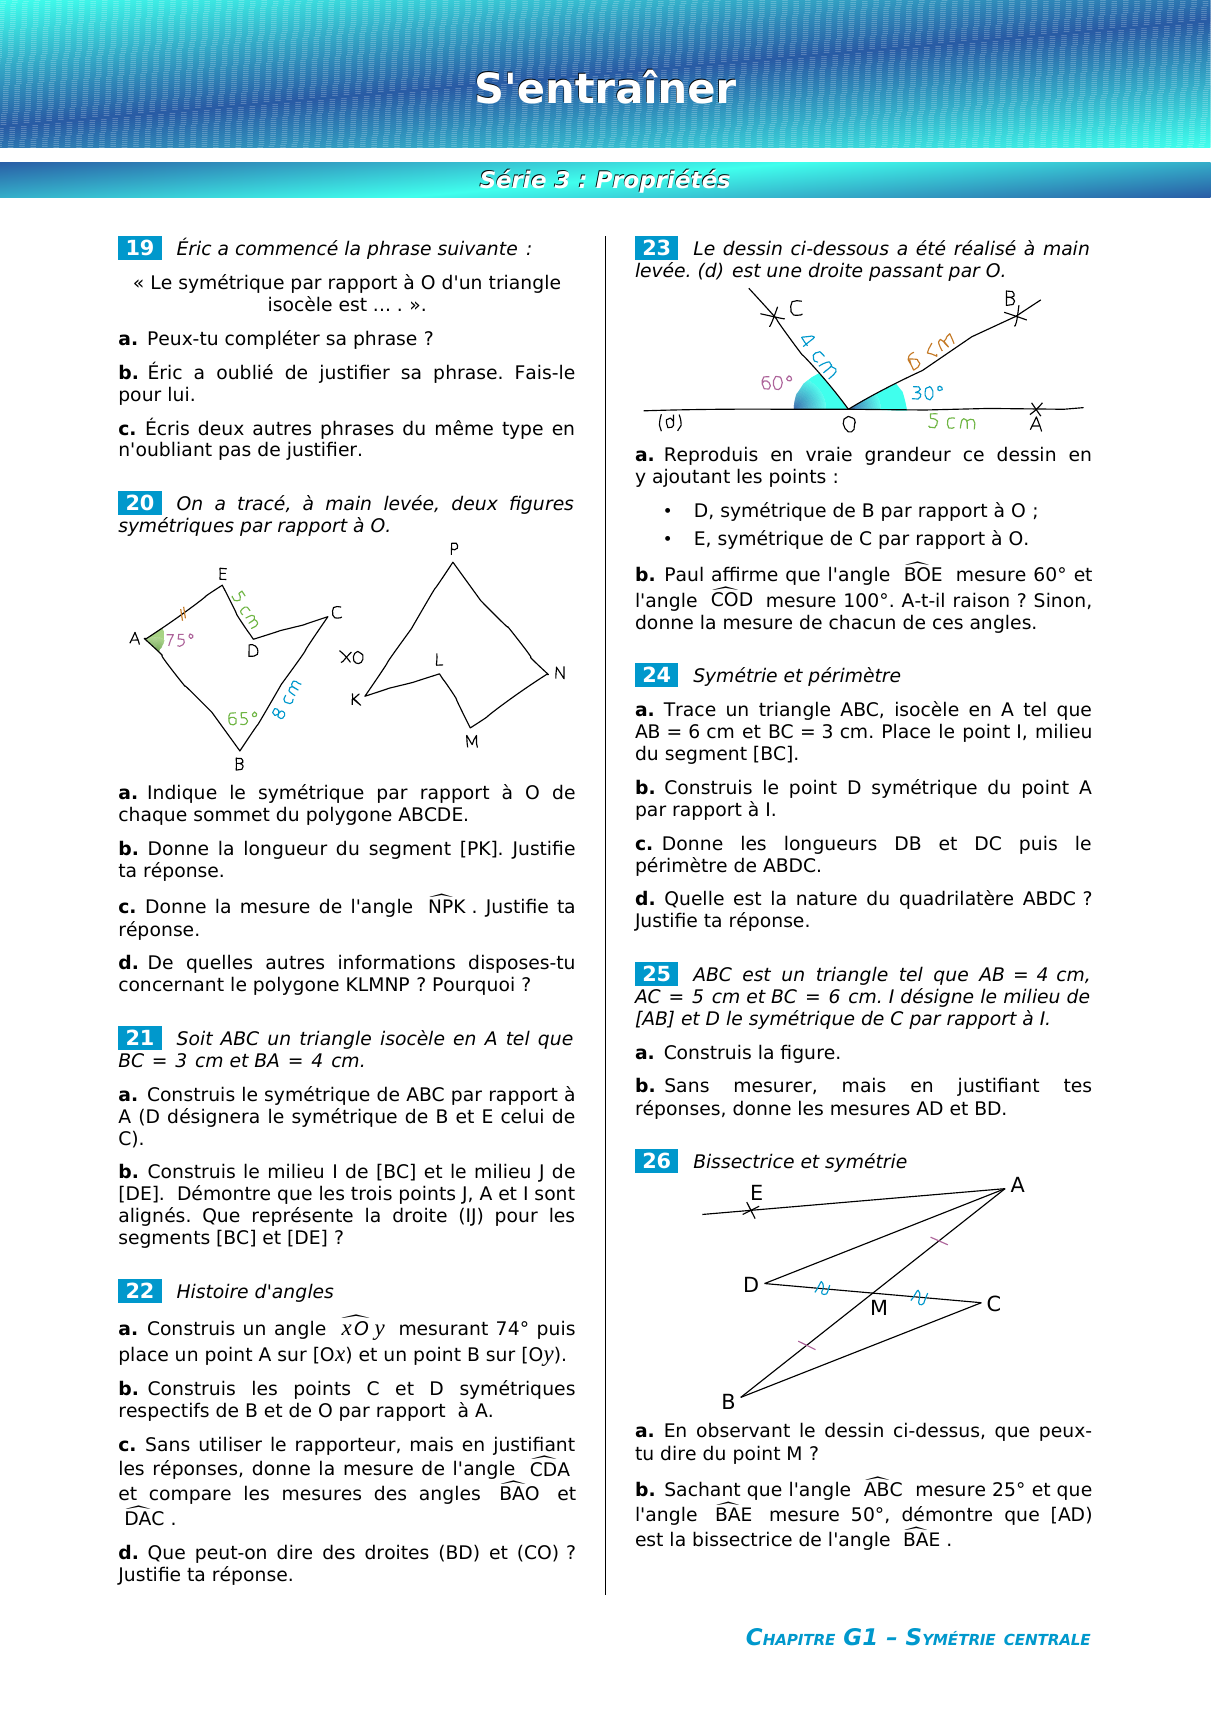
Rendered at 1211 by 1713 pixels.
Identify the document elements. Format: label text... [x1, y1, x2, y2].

list Sans mesurer, mais en justifiant tes réponses, donne les mesures AD et BD. [635, 1075, 1092, 1119]
list Construis un angle mesurant 74° puis place un point A sur [Ox) et un point B sur [Oy). [118, 1315, 576, 1366]
list Trace un triangle ABC, isocèle en A tel que AB = 6 cm et BC = 3 cm. Place le point I, milieu du segment [BC]. [635, 699, 1092, 765]
list Donne les longueurs DB et DC puis le périmètre de ABDC. [635, 832, 1092, 876]
list Paul affirme que l'angle mesure 60° et l'angle mesure 100°. A-t-il raison ? Sinon, donne la mesure de chacun de ces angles. [635, 561, 1092, 633]
list Construis la figure. [635, 1042, 1092, 1064]
list Éric a oublié de justifier sa phrase. Fais-le pour lui. [118, 362, 576, 406]
list Construis le symétrique de ABC par rapport à A (D désignera le symétrique de B et E celui de C). [118, 1084, 576, 1149]
list Indique le symétrique par rapport à O de chaque sommet du polygone ABCDE. [118, 782, 576, 826]
list Symétrie et périmètre [678, 663, 1092, 687]
list Peux-tu compléter sa phrase ? [118, 328, 576, 350]
list Quelle est la nature du quadrilatère ABDC ? Justifie ta réponse. [635, 888, 1092, 932]
list Sans utiliser le rapporteur, mais en justifiant les réponses, donne la mesure de l'angle et compare les mesures des angles et . [118, 1433, 576, 1530]
list Construis les points C et D symétriques respectifs de B et de O par rapport à A. [118, 1378, 576, 1422]
list En observant le dessin ci-dessus, que peux-tu dire du point M ? [635, 1420, 1092, 1464]
list Soit ABC un triangle isocèle en A tel que BC = 3 cm et BA = 4 cm. [118, 1026, 576, 1072]
list Construis le milieu I de [BC] et le milieu J de [DE]. Démontre que les trois points J, A et I sont alignés. Que représente la droite (IJ) pour les segments [BC] et [DE] ? [118, 1161, 576, 1249]
list Construis le point D symétrique du point A par rapport à I. [635, 777, 1092, 821]
list E, symétrique de C par rapport à O. [664, 527, 1092, 549]
list Sachant que l'angle mesure 25° et que l'angle mesure 50°, démontre que [AD) est la bissectrice de l'angle . [635, 1476, 1092, 1551]
list ABC est un triangle tel que AB = 4 cm, AC = 5 cm et BC = 6 cm. I désigne le milieu de [AB] et D le symétrique de C par rapport à I. [635, 962, 1092, 1030]
list Donne la longueur du segment [PK]. Justifie ta réponse. [118, 838, 576, 882]
list On a tracé, à main levée, deux figures symétriques par rapport à O. [118, 491, 576, 537]
list Que peut-on dire des droites (BD) et (CO) ? Justifie ta réponse. [118, 1542, 576, 1586]
list Éric a commencé la phrase suivante : [162, 236, 576, 260]
list Histoire d'angles [162, 1279, 576, 1303]
list Bissectrice et symétrie [678, 1149, 1092, 1173]
list Donne la mesure de l'angle . Justifie ta réponse. [118, 893, 576, 940]
list Écris deux autres phrases du même type en n'oubliant pas de justifier. [118, 417, 576, 461]
list Reproduis en vraie grandeur ce dessin en y ajoutant les points : [635, 444, 1092, 488]
list Le dessin ci-dessous a été réalisé à main levée. (d) est une droite passant par O. [635, 236, 1092, 282]
list De quelles autres informations disposes-tu concernant le polygone KLMNP ? Pourquoi ? [118, 952, 576, 996]
text « Le symétrique par rapport à O d'un triangle isocèle est ... . ». [118, 272, 576, 316]
list D, symétrique de B par rapport à O ; [664, 499, 1092, 521]
